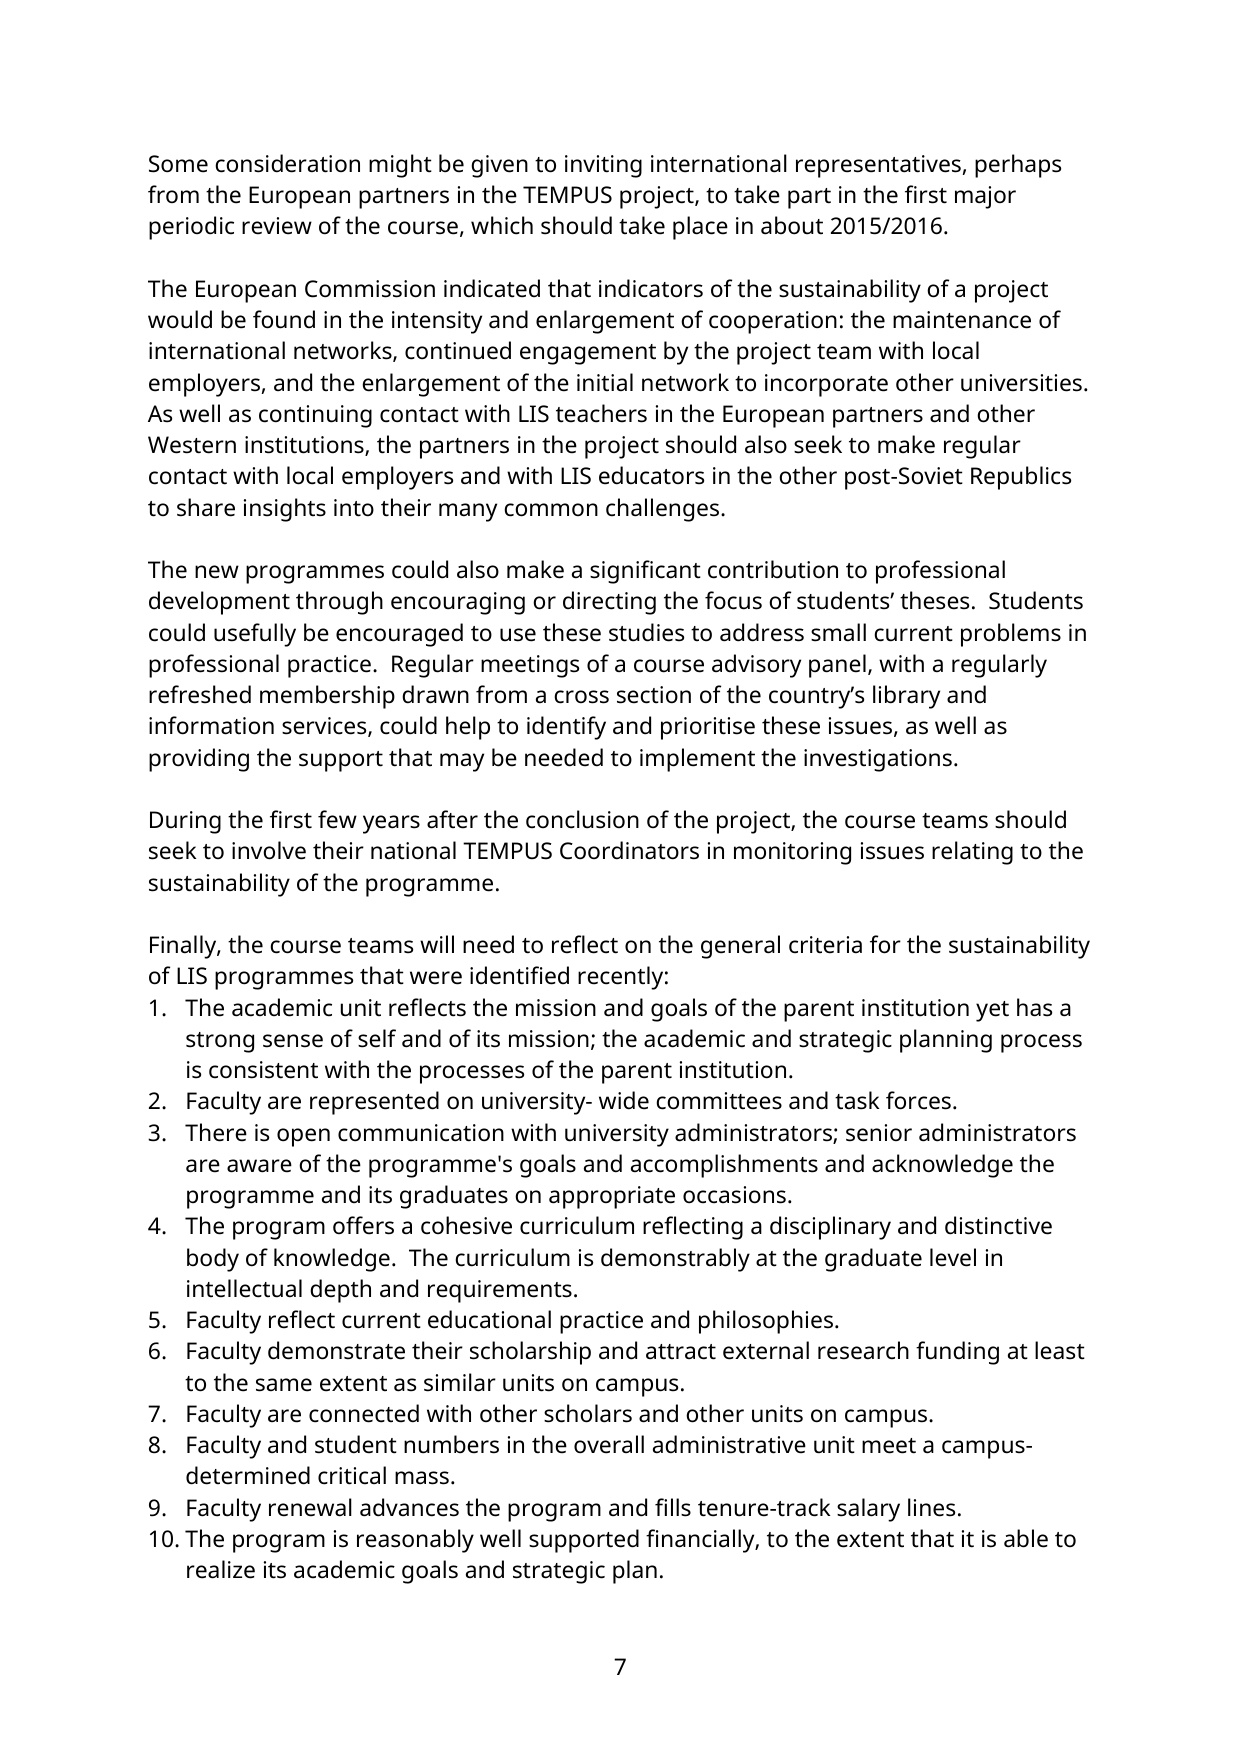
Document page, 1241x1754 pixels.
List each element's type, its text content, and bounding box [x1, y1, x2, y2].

text The European Commission indicated that indicators of the sustainability of a project would be found in the intensity and enlargement of cooperation: the maintenance of international networks, continued engagement by the project team with local employers, and the enlargement of the initial network to incorporate other universities. As well as continuing contact with LIS teachers in the European partners and other Western institutions, the partners in the project should also seek to make regular contact with local employers and with LIS educators in the other post-Soviet Republics to share insights into their many common challenges. [148, 273, 1092, 523]
list Faculty and student numbers in the overall administrative unit meet a campus-determined critical mass. [148, 1429, 1092, 1491]
list The academic unit reflects the mission and goals of the parent institution yet has a strong sense of self and of its mission; the academic and strategic planning process is consistent with the processes of the parent institution. [148, 991, 1092, 1085]
list The program offers a cohesive curriculum reflecting a disciplinary and distinctive body of knowledge. The curriculum is demonstrably at the graduate level in intellectual depth and requirements. [148, 1210, 1092, 1304]
list Faculty demonstrate their scholarship and attract external research funding at least to the same extent as similar units on campus. [148, 1335, 1092, 1398]
list Faculty renewal advances the program and fills tenure-track salary lines. [148, 1491, 1092, 1523]
text Some consideration might be given to inviting international representatives, perhaps from the European partners in the TEMPUS project, to take part in the first major periodic review of the course, which should take place in about 2015/2016. [148, 148, 1092, 241]
list Faculty are connected with other scholars and other units on campus. [148, 1398, 1092, 1429]
list There is open communication with university administrators; senior administrators are aware of the programme's goals and accomplishments and acknowledge the programme and its graduates on appropriate occasions. [148, 1116, 1092, 1210]
list The program is reasonably well supported financially, to the extent that it is able to realize its academic goals and strategic plan. [148, 1523, 1092, 1585]
text During the first few years after the conclusion of the project, the course teams should seek to involve their national TEMPUS Coordinators in monitoring issues relating to the sustainability of the programme. [148, 804, 1092, 898]
text Finally, the course teams will need to reflect on the general criteria for the sustainability of LIS programmes that were identified recently: [148, 929, 1092, 991]
list Faculty are represented on university- wide committees and task forces. [148, 1085, 1092, 1116]
list Faculty reflect current educational practice and philosophies. [148, 1304, 1092, 1335]
text The new programmes could also make a significant contribution to professional development through encouraging or directing the focus of students’ theses. Students could usefully be encouraged to use these studies to address small current problems in professional practice. Regular meetings of a course advisory panel, with a regularly refreshed membership drawn from a cross section of the country’s library and information services, could help to identify and prioritise these issues, as well as providing the support that may be needed to implement the investigations. [148, 554, 1092, 773]
